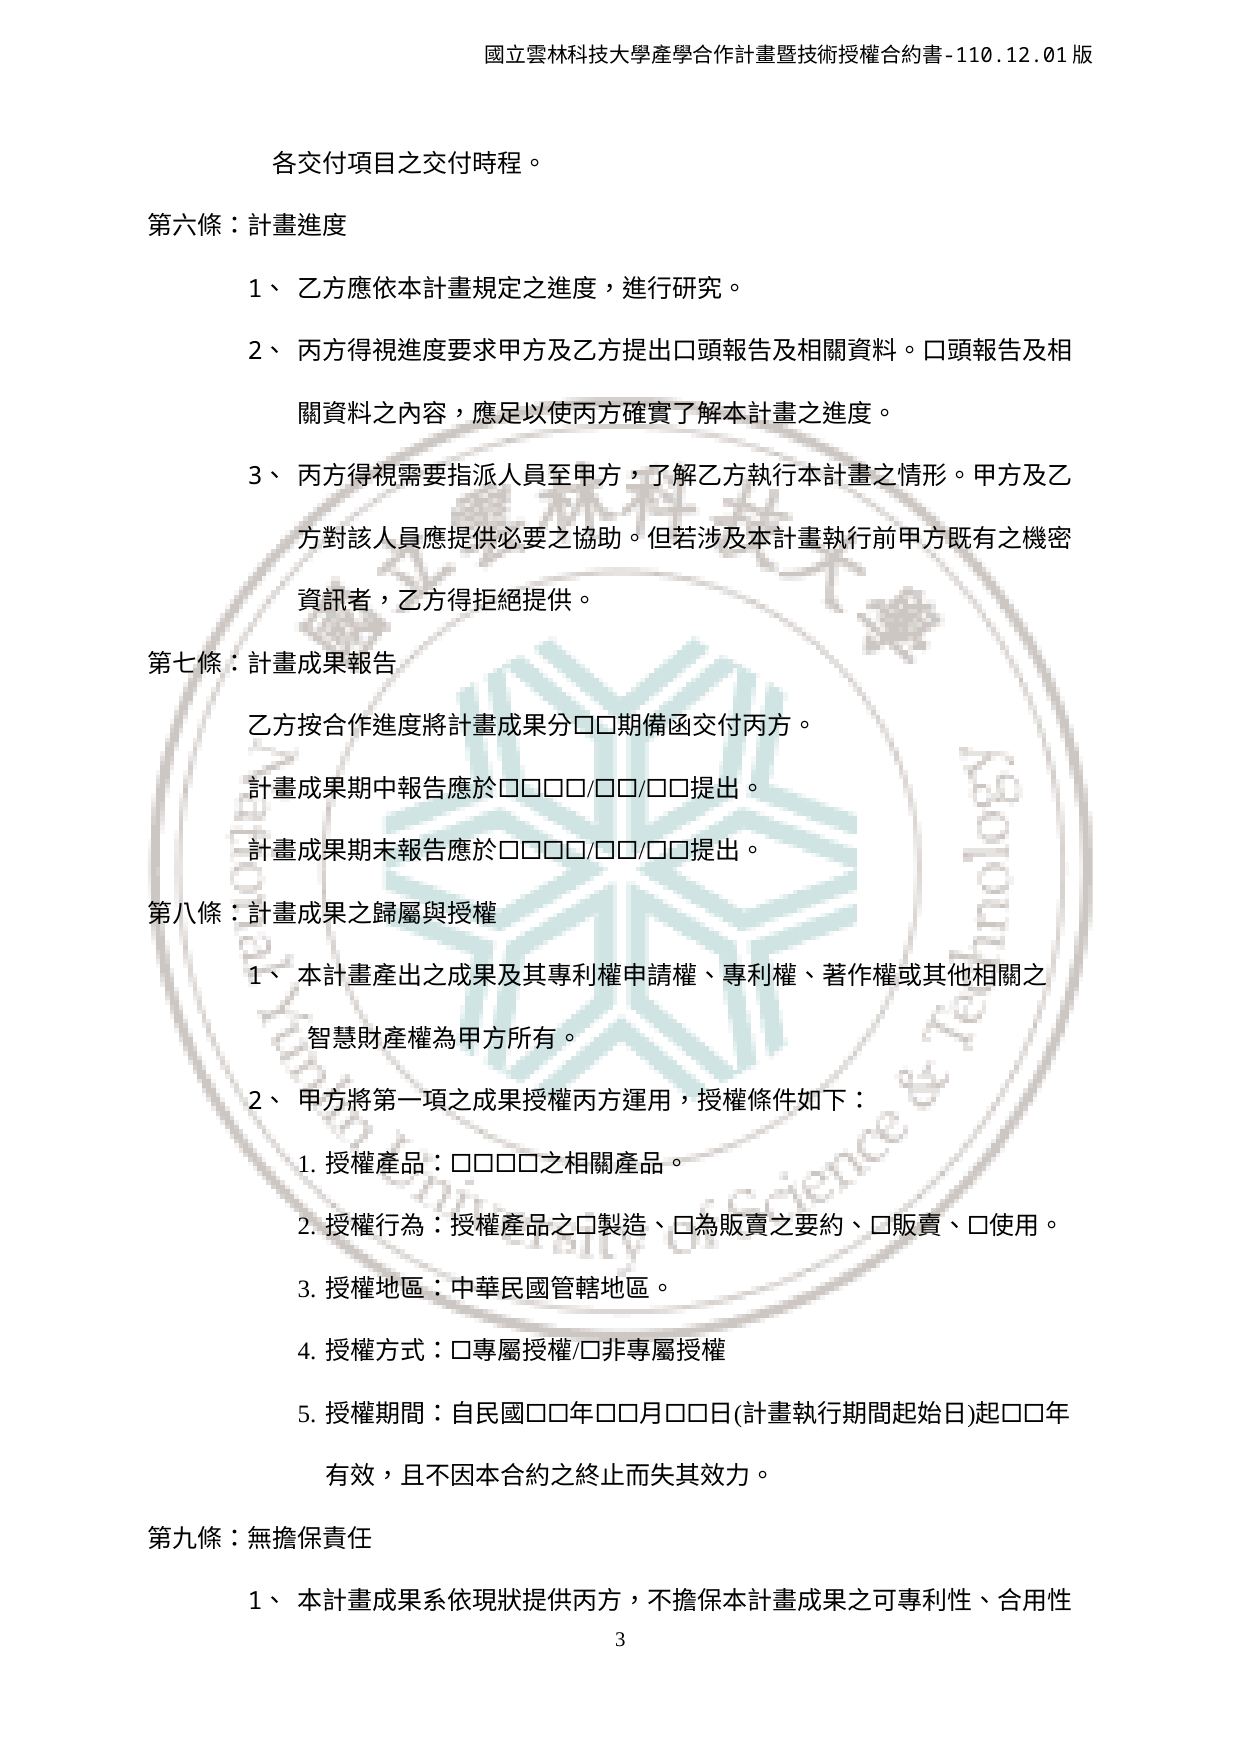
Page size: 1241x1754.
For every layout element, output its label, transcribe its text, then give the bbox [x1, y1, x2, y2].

list 丙方得視進度要求甲方及乙方提出口頭報告及相關資料。口頭報告及相關資料之內容，應足以使丙方確實了解本計畫之進度。 [247, 307, 1092, 397]
text 第九條：無擔保責任 [148, 1495, 1092, 1557]
text 各交付項目之交付時程。 [248, 120, 1092, 182]
text 第六條：計畫進度 [148, 182, 1092, 245]
list 授權方式：專屬授權/非專屬授權 [297, 1342, 1092, 1370]
list 乙方應依本計畫規定之進度，進行研究。 [247, 245, 1092, 307]
list 授權期間：自民國年月日(計畫執行期間起始日)起年有效，且不因本合約之終止而失其效力。 [297, 1370, 1092, 1495]
list 本計畫成果系依現狀提供丙方，不擔保本計畫成果之可專利性、合用性 [247, 1557, 1092, 1620]
